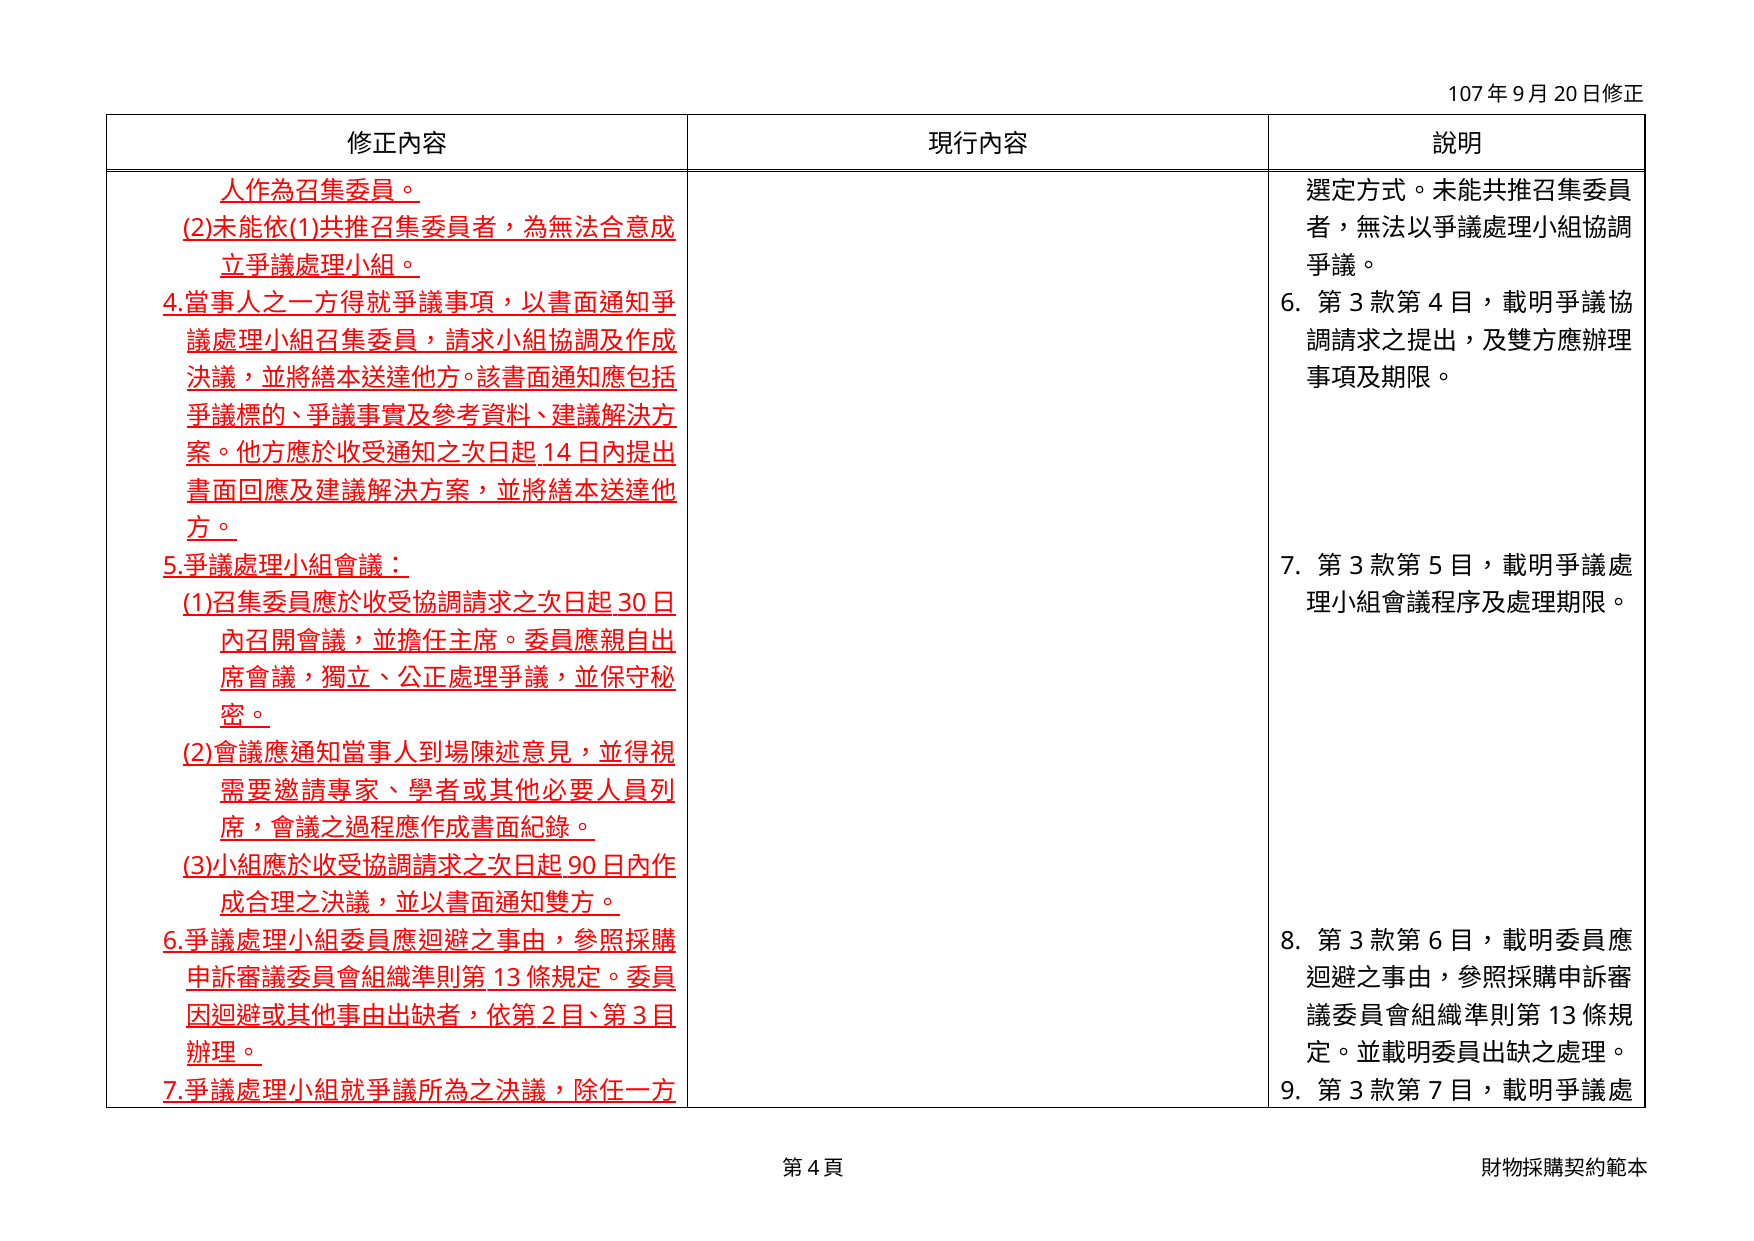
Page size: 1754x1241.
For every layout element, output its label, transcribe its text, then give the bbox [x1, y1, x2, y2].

table_header 修正內容 [107, 115, 687, 169]
table_header 現行內容 [688, 115, 1268, 169]
table_cell 比照工程採購契約範本第22條第1款第6目，增訂第1款第6目，載明契約雙方可合意成立爭議處理小組，以加速解決履約爭議。原第1款第6目移列第7目。 比照工程採購契約範本第22條第3款，增訂第3款，載明協議成立爭議處理小組之事項。 第3款第1目，載明爭議處理小組之成立時機，及是否為常設組織。 第3款第2目，參考第2款有關仲裁人之選定方式，載明爭議處理小組委員之選定方式。未能選定委員者，無法以爭議處理小組協調爭議。 第3款第3目，參考第2款有關主任仲裁人之選定方式，載明爭議處理小組召集委員之選定方式。未能共推召集委員者，無法以爭議處理小組協調爭議。 第3款第4目，載明爭議協調請求之提出，及雙方應辦理事項及期限。 第3款第5目，載明爭議處理小組會議程序及處理期限。 第3款第6目，載明委員應迴避之事由，參照採購申訴審議委員會組織準則第13條規定。並載明委員出缺之處理。 第3款第7目，載明爭議處理小組協調成立之情形。 第3款第8目，載明爭議處理小組協調不成立之情形及後續處理方式。 第3款第9目，載明爭議處理小組運作所需經費由契約雙方平均負擔。 第3款第10目，載明契約雙方得另行協議事項。 原第3款以下款次遞移。 [1269, 172, 1644, 1107]
table_cell [688, 172, 1268, 1107]
table_header 說明 [1269, 115, 1644, 169]
table_cell 人作為召集委員。 (2)未能依(1)共推召集委員者，為無法合意成立爭議處理小組。 4.當事人之一方得就爭議事項，以書面通知爭議處理小組召集委員，請求小組協調及作成決議，並將繕本送達他方。該書面通知應包括爭議標的、爭議事實及參考資料、建議解決方案。他方應於收受通知之次日起14日內提出書面回應及建議解決方案，並將繕本送達他方。 5.爭議處理小組會議： (1)召集委員應於收受協調請求之次日起30日內召開會議，並擔任主席。委員應親自出席會議，獨立、公正處理爭議，並保守秘密。 (2)會議應通知當事人到場陳述意見，並得視需要邀請專家、學者或其他必要人員列席，會議之過程應作成書面紀錄。 (3)小組應於收受協調請求之次日起90日內作成合理之決議，並以書面通知雙方。 6.爭議處理小組委員應迴避之事由，參照採購申訴審議委員會組織準則第13條規定。委員因迴避或其他事由出缺者，依第2目、第3目辦理。 7.爭議處理小組就爭議所為之決議，除任一方 [107, 172, 687, 1107]
